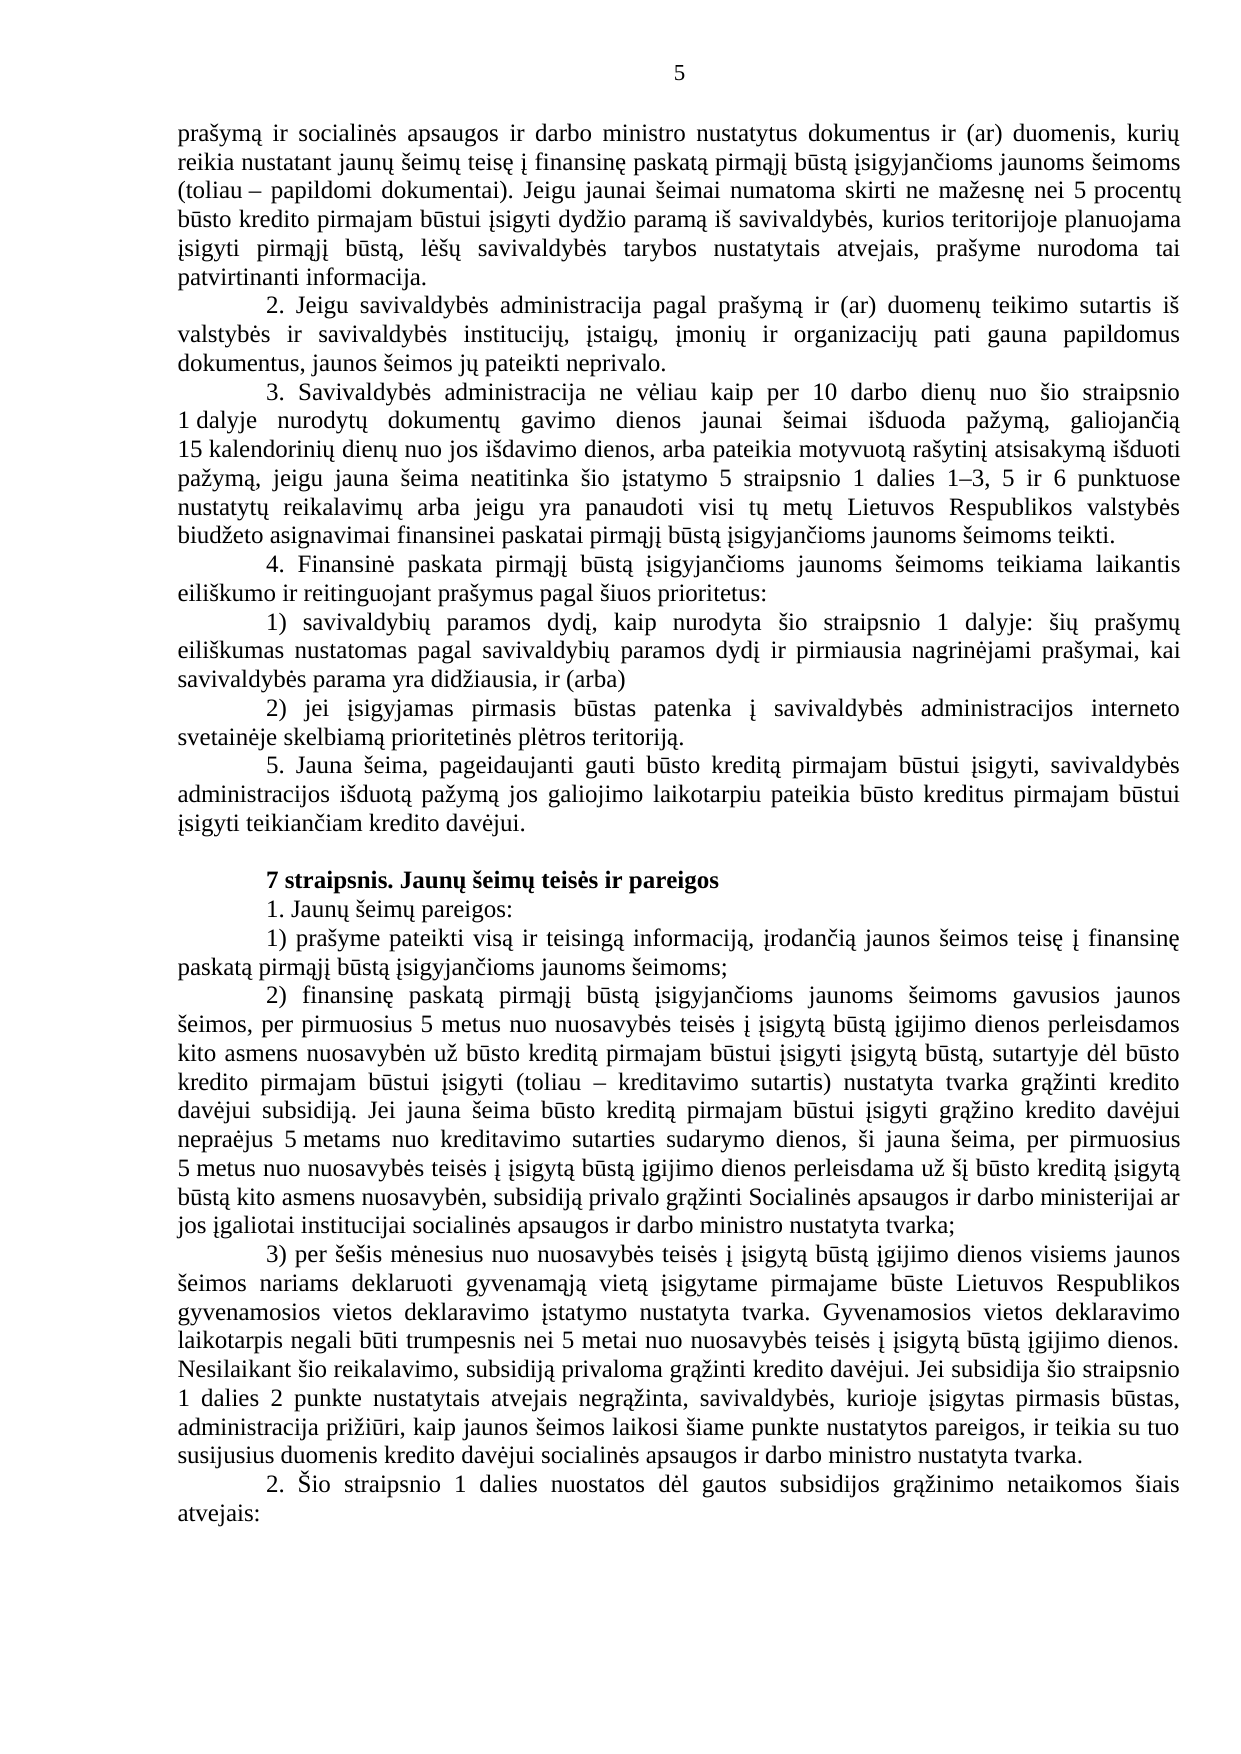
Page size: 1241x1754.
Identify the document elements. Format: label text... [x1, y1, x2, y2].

text 2. Šio straipsnio 1 dalies nuostatos dėl gautos subsidijos grąžinimo netaikomos šiais atvejais: [177, 1469, 1181, 1527]
text 1. Jaunų šeimų pareigos: [177, 894, 1181, 923]
text 3. Savivaldybės administracija ne vėliau kaip per 10 darbo dienų nuo šio straipsnio 1 dalyje nurodytų dokumentų gavimo dienos jaunai šeimai išduoda pažymą, galiojančią 15 kalendorinių dienų nuo jos išdavimo dienos, arba pateikia motyvuotą rašytinį atsisakymą išduoti pažymą, jeigu jauna šeima neatitinka šio įstatymo 5 straipsnio 1 dalies 1–3, 5 ir 6 punktuose nustatytų reikalavimų arba jeigu yra panaudoti visi tų metų Lietuvos Respublikos valstybės biudžeto asignavimai finansinei paskatai pirmąjį būstą įsigyjančioms jaunoms šeimoms teikti. [177, 377, 1181, 549]
text 1) savivaldybių paramos dydį, kaip nurodyta šio straipsnio 1 dalyje: šių prašymų eiliškumas nustatomas pagal savivaldybių paramos dydį ir pirmiausia nagrinėjami prašymai, kai savivaldybės parama yra didžiausia, ir (arba) [177, 607, 1181, 693]
text 1) prašyme pateikti visą ir teisingą informaciją, įrodančią jaunos šeimos teisę į finansinę paskatą pirmąjį būstą įsigyjančioms jaunoms šeimoms; [177, 923, 1181, 981]
text 3) per šešis mėnesius nuo nuosavybės teisės į įsigytą būstą įgijimo dienos visiems jaunos šeimos nariams deklaruoti gyvenamąją vietą įsigytame pirmajame būste Lietuvos Respublikos gyvenamosios vietos deklaravimo įstatymo nustatyta tvarka. Gyvenamosios vietos deklaravimo laikotarpis negali būti trumpesnis nei 5 metai nuo nuosavybės teisės į įsigytą būstą įgijimo dienos. Nesilaikant šio reikalavimo, subsidiją privaloma grąžinti kredito davėjui. Jei subsidija šio straipsnio 1 dalies 2 punkte nustatytais atvejais negrąžinta, savivaldybės, kurioje įsigytas pirmasis būstas, administracija prižiūri, kaip jaunos šeimos laikosi šiame punkte nustatytos pareigos, ir teikia su tuo susijusius duomenis kredito davėjui socialinės apsaugos ir darbo ministro nustatyta tvarka. [177, 1239, 1181, 1469]
text 5. Jauna šeima, pageidaujanti gauti būsto kreditą pirmajam būstui įsigyti, savivaldybės administracijos išduotą pažymą jos galiojimo laikotarpiu pateikia būsto kreditus pirmajam būstui įsigyti teikiančiam kredito davėjui. [177, 751, 1181, 837]
text 7 straipsnis. Jaunų šeimų teisės ir pareigos [177, 866, 1181, 894]
text 4. Finansinė paskata pirmąjį būstą įsigyjančioms jaunoms šeimoms teikiama laikantis eiliškumo ir reitinguojant prašymus pagal šiuos prioritetus: [177, 549, 1181, 607]
text 2. Jeigu savivaldybės administracija pagal prašymą ir (ar) duomenų teikimo sutartis iš valstybės ir savivaldybės institucijų, įstaigų, įmonių ir organizacijų pati gauna papildomus dokumentus, jaunos šeimos jų pateikti neprivalo. [177, 291, 1181, 377]
text 2) jei įsigyjamas pirmasis būstas patenka į savivaldybės administracijos interneto svetainėje skelbiamą prioritetinės plėtros teritoriją. [177, 693, 1181, 751]
text prašymą ir socialinės apsaugos ir darbo ministro nustatytus dokumentus ir (ar) duomenis, kurių reikia nustatant jaunų šeimų teisę į finansinę paskatą pirmąjį būstą įsigyjančioms jaunoms šeimoms (toliau – papildomi dokumentai). Jeigu jaunai šeimai numatoma skirti ne mažesnę nei 5 procentų būsto kredito pirmajam būstui įsigyti dydžio paramą iš savivaldybės, kurios teritorijoje planuojama įsigyti pirmąjį būstą, lėšų savivaldybės tarybos nustatytais atvejais, prašyme nurodoma tai patvirtinanti informacija. [177, 118, 1181, 291]
text 2) finansinę paskatą pirmąjį būstą įsigyjančioms jaunoms šeimoms gavusios jaunos šeimos, per pirmuosius 5 metus nuo nuosavybės teisės į įsigytą būstą įgijimo dienos perleisdamos kito asmens nuosavybėn už būsto kreditą pirmajam būstui įsigyti įsigytą būstą, sutartyje dėl būsto kredito pirmajam būstui įsigyti (toliau – kreditavimo sutartis) nustatyta tvarka grąžinti kredito davėjui subsidiją. Jei jauna šeima būsto kreditą pirmajam būstui įsigyti grąžino kredito davėjui nepraėjus 5 metams nuo kreditavimo sutarties sudarymo dienos, ši jauna šeima, per pirmuosius 5 metus nuo nuosavybės teisės į įsigytą būstą įgijimo dienos perleisdama už šį būsto kreditą įsigytą būstą kito asmens nuosavybėn, subsidiją privalo grąžinti Socialinės apsaugos ir darbo ministerijai ar jos įgaliotai institucijai socialinės apsaugos ir darbo ministro nustatyta tvarka; [177, 981, 1181, 1239]
